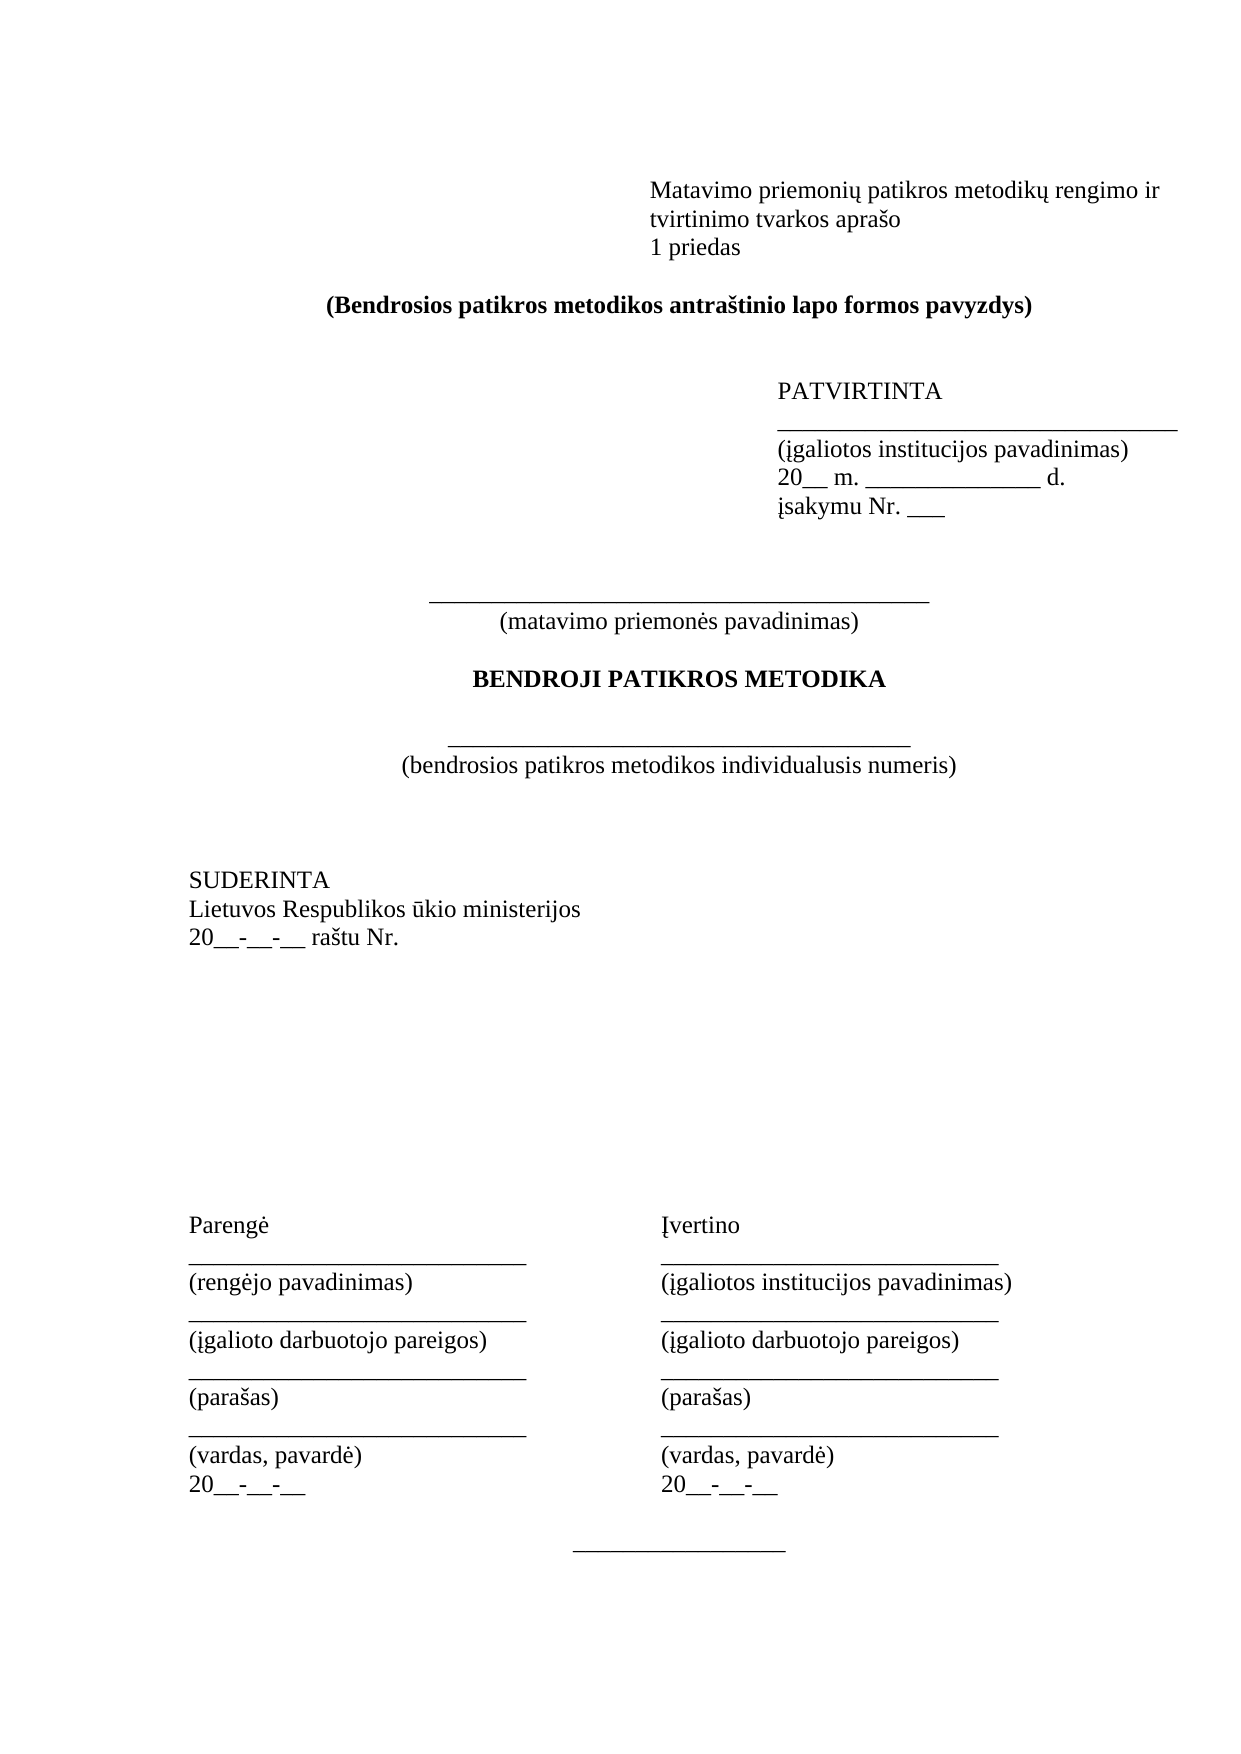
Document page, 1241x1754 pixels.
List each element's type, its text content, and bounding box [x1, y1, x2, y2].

text _____________________________________ [177, 721, 1181, 750]
text PATVIRTINTA [777, 376, 1181, 405]
text 1 priedas [649, 232, 1181, 261]
table_cell ___________________________ [177, 1239, 649, 1267]
text _________________ [177, 1526, 1181, 1555]
table_cell (įgaliotos institucijos pavadinimas) [650, 1268, 1122, 1296]
text Matavimo priemonių patikros metodikų rengimo ir [649, 175, 1181, 204]
text (matavimo priemonės pavadinimas) [177, 606, 1181, 635]
text (įgaliotos institucijos pavadinimas) [777, 434, 1181, 462]
table_cell (įgalioto darbuotojo pareigos) [177, 1325, 649, 1354]
table_cell (įgalioto darbuotojo pareigos) [650, 1325, 1122, 1354]
table_cell 20__-__-__ [177, 1469, 649, 1497]
table_cell ___________________________ [177, 1354, 649, 1382]
text įsakymu Nr. ___ [777, 491, 1181, 520]
text 20__ m. ______________ d. [777, 462, 1181, 491]
table_cell ___________________________ [177, 1296, 649, 1325]
text (bendrosios patikros metodikos individualusis numeris) [177, 750, 1181, 779]
table_cell (parašas) [177, 1383, 649, 1411]
table_cell ___________________________ [650, 1296, 1122, 1325]
table_header Įvertino [650, 1210, 1122, 1239]
table_cell 20__-__-__ [650, 1469, 1122, 1497]
table_cell Lietuvos Respublikos ūkio ministerijos [177, 894, 1122, 922]
table_header SUDERINTA [177, 865, 1122, 894]
table_cell (vardas, pavardė) [650, 1440, 1122, 1469]
text ________________________________ [777, 405, 1181, 434]
table_cell (parašas) [650, 1383, 1122, 1411]
table_cell ___________________________ [177, 1411, 649, 1440]
text tvirtinimo tvarkos aprašo [649, 204, 1181, 232]
table_header Parengė [177, 1210, 649, 1239]
table_cell ___________________________ [650, 1239, 1122, 1267]
table_cell 20__-__-__ raštu Nr. [177, 923, 1122, 951]
table_cell ___________________________ [650, 1354, 1122, 1382]
table_cell ___________________________ [650, 1411, 1122, 1440]
text ________________________________________ [177, 577, 1181, 606]
text BENDROJI PATIKROS METODIKA [177, 664, 1181, 692]
text (Bendrosios patikros metodikos antraštinio lapo formos pavyzdys) [177, 290, 1181, 319]
table_cell (vardas, pavardė) [177, 1440, 649, 1469]
table_cell (rengėjo pavadinimas) [177, 1268, 649, 1296]
